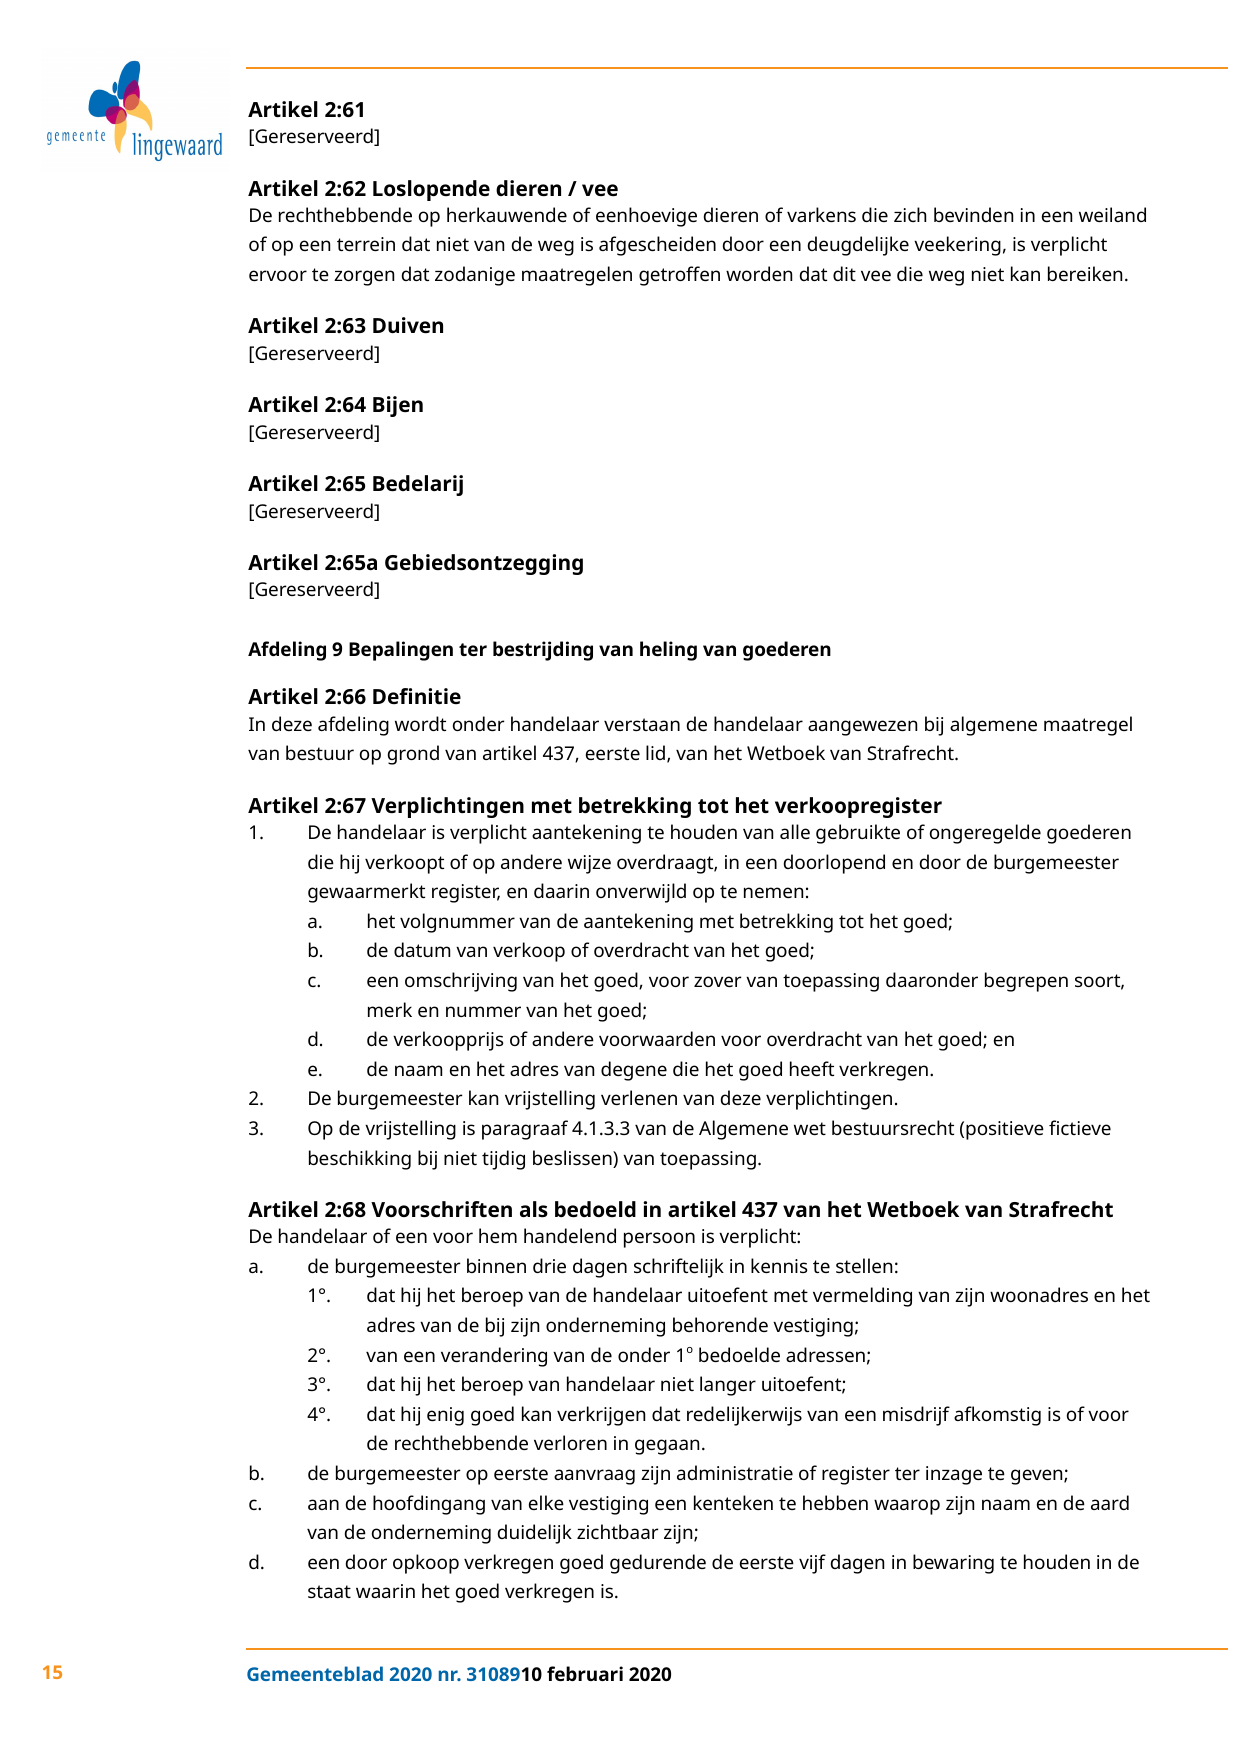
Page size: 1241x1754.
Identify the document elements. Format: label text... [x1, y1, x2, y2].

list De burgemeester kan vrijstelling verlenen van deze verplichtingen. [248, 1086, 1152, 1111]
text [Gereserveerd] [248, 340, 1152, 366]
list de naam en het adres van degene die het goed heeft verkregen. [307, 1056, 1152, 1082]
text De handelaar of een voor hem handelend persoon is verplicht: [248, 1223, 1152, 1249]
list dat hij het beroep van handelaar niet langer uitoefent; [307, 1371, 1152, 1397]
list de verkoopprijs of andere voorwaarden voor overdracht van het goed; en [307, 1026, 1152, 1052]
text Artikel 2:67 Verplichtingen met betrekking tot het verkoopregister [248, 791, 1152, 819]
text Afdeling 9 Bepalingen ter bestrijding van heling van goederen [248, 636, 1152, 662]
text De rechthebbende op herkauwende of eenhoevige dieren of varkens die zich bevinden in een weiland of op een terrein dat niet van de weg is afgescheiden door een deugdelijke veekering, is verplicht ervoor te zorgen dat zodanige maatregelen getroffen worden dat dit vee die weg niet kan bereiken. [248, 202, 1152, 287]
list een door opkoop verkregen goed gedurende de eerste vijf dagen in bewaring te houden in de staat waarin het goed verkregen is. [248, 1549, 1152, 1604]
text Artikel 2:68 Voorschriften als bedoeld in artikel 437 van het Wetboek van Strafrecht [248, 1195, 1152, 1223]
list een omschrijving van het goed, voor zover van toepassing daaronder begrepen soort, merk en nummer van het goed; [307, 967, 1152, 1022]
text Artikel 2:62 Loslopende dieren / vee [248, 174, 1152, 202]
list het volgnummer van de aantekening met betrekking tot het goed; [307, 908, 1152, 934]
list dat hij enig goed kan verkrijgen dat redelijkerwijs van een misdrijf afkomstig is of voor de rechthebbende verloren in gegaan. [307, 1401, 1152, 1456]
list van een verandering van de onder 1o bedoelde adressen; [307, 1342, 1152, 1368]
text [Gereserveerd] [248, 577, 1152, 602]
picture [41, 47, 231, 172]
list de burgemeester binnen drie dagen schriftelijk in kennis te stellen: [248, 1253, 1152, 1279]
text Artikel 2:66 Definitie [248, 682, 1152, 711]
text [Gereserveerd] [248, 419, 1152, 445]
text Artikel 2:65a Gebiedsontzegging [248, 548, 1152, 577]
text Artikel 2:65 Bedelarij [248, 469, 1152, 498]
list de burgemeester op eerste aanvraag zijn administratie of register ter inzage te geven; [248, 1460, 1152, 1486]
list aan de hoofdingang van elke vestiging een kenteken te hebben waarop zijn naam en de aard van de onderneming duidelijk zichtbaar zijn; [248, 1490, 1152, 1545]
text In deze afdeling wordt onder handelaar verstaan de handelaar aangewezen bij algemene maatregel van bestuur op grond van artikel 437, eerste lid, van het Wetboek van Strafrecht. [248, 711, 1152, 766]
list de datum van verkoop of overdracht van het goed; [307, 938, 1152, 963]
list De handelaar is verplicht aantekening te houden van alle gebruikte of ongeregelde goederen die hij verkoopt of op andere wijze overdraagt, in een doorlopend en door de burgemeester gewaarmerkt register, en daarin onverwijld op te nemen: [248, 819, 1152, 904]
list dat hij het beroep van de handelaar uitoefent met vermelding van zijn woonadres en het adres van de bij zijn onderneming behorende vestiging; [307, 1283, 1152, 1338]
text Artikel 2:61 [248, 95, 1152, 123]
text Artikel 2:64 Bijen [248, 391, 1152, 419]
text [Gereserveerd] [248, 123, 1152, 149]
list Op de vrijstelling is paragraaf 4.1.3.3 van de Algemene wet bestuursrecht (positieve fictieve beschikking bij niet tijdig beslissen) van toepassing. [248, 1115, 1152, 1170]
text [Gereserveerd] [248, 498, 1152, 523]
text Artikel 2:63 Duiven [248, 312, 1152, 340]
